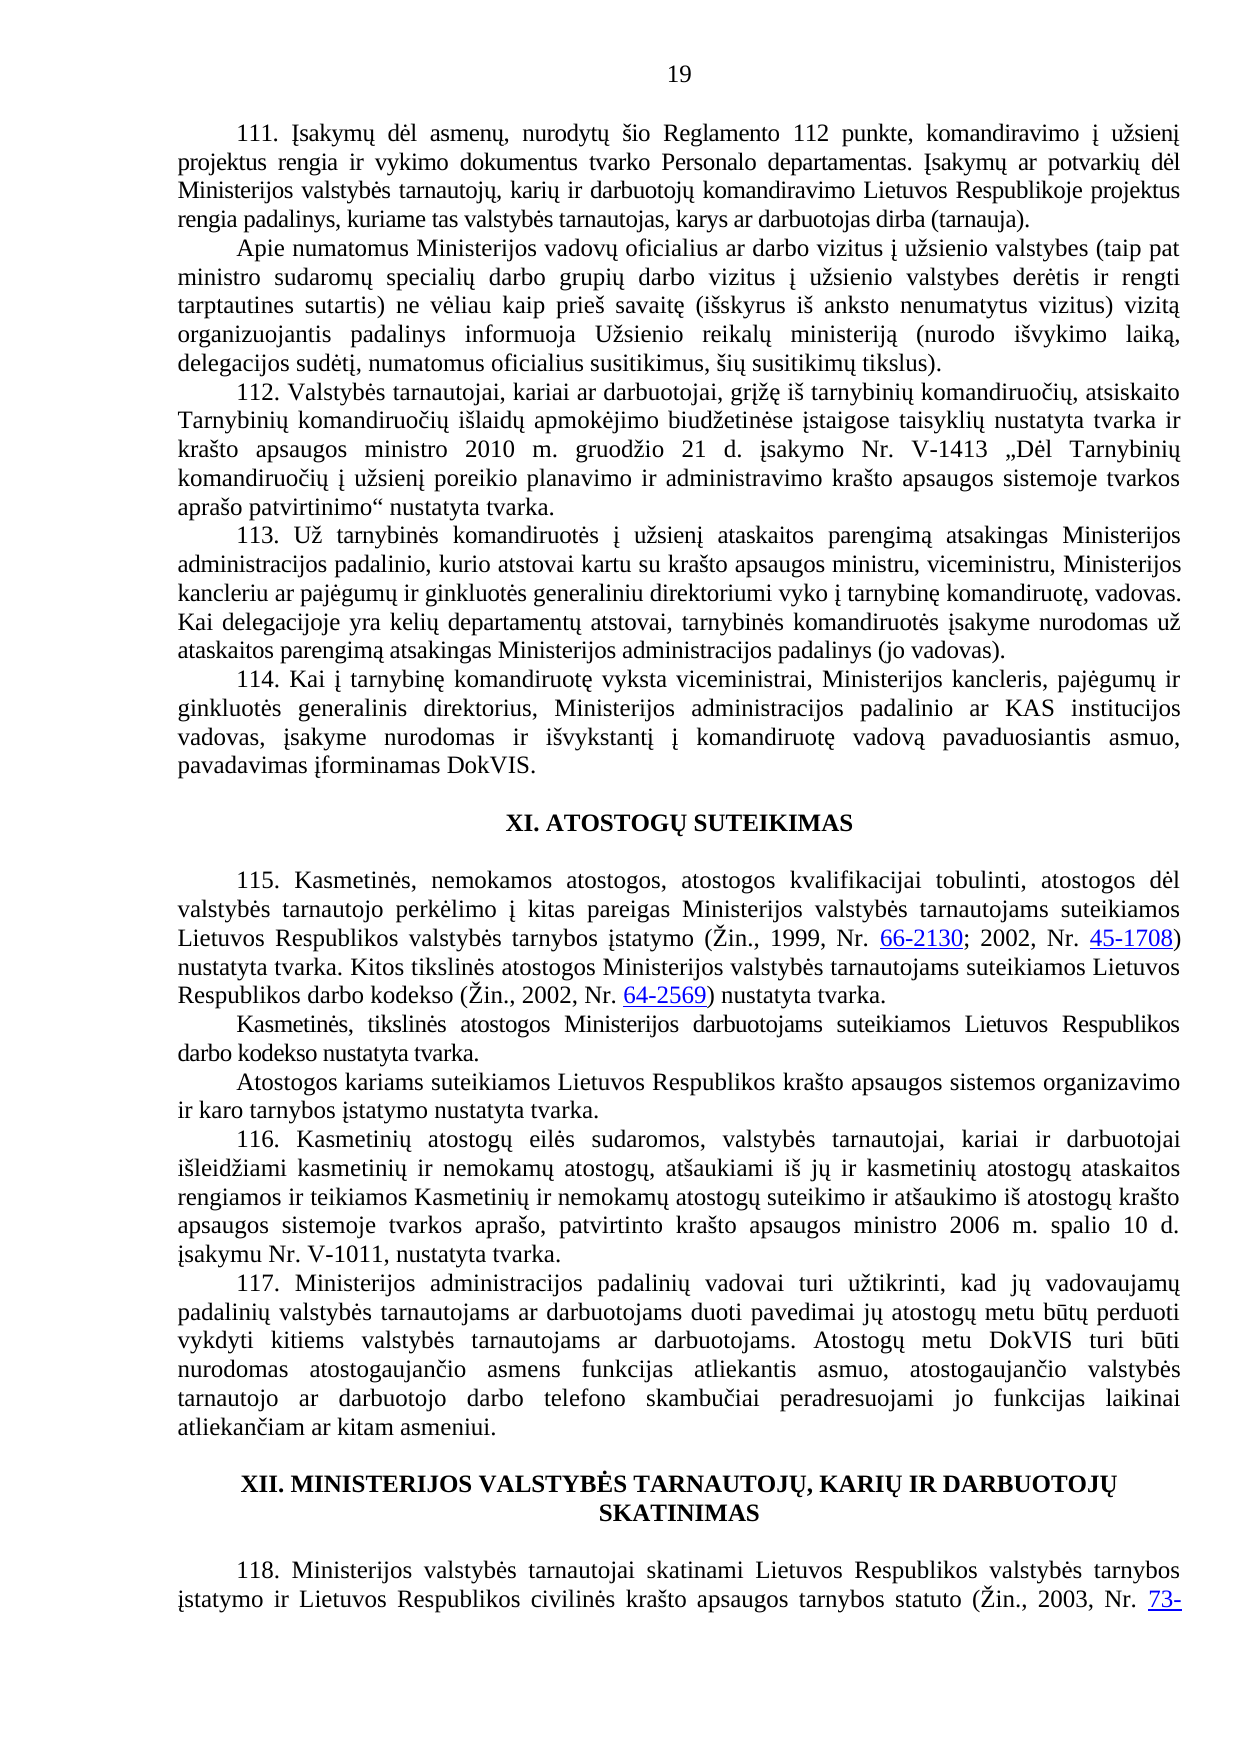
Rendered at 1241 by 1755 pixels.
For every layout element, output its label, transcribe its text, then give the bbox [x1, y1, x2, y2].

text 112. Valstybės tarnautojai, kariai ar darbuotojai, grįžę iš tarnybinių komandiruočių, atsiskaito Tarnybinių komandiruočių išlaidų apmokėjimo biudžetinėse įstaigose taisyklių nustatyta tvarka ir krašto apsaugos ministro 2010 m. gruodžio 21 d. įsakymo Nr. V-1413 „Dėl Tarnybinių komandiruočių į užsienį poreikio planavimo ir administravimo krašto apsaugos sistemoje tvarkos aprašo patvirtinimo“ nustatyta tvarka. [177, 377, 1181, 521]
text 118. Ministerijos valstybės tarnautojai skatinami Lietuvos Respublikos valstybės tarnybos įstatymo ir Lietuvos Respublikos civilinės krašto apsaugos tarnybos statuto (Žin., 2003, Nr. 73- [177, 1556, 1181, 1613]
text 115. Kasmetinės, nemokamos atostogos, atostogos kvalifikacijai tobulinti, atostogos dėl valstybės tarnautojo perkėlimo į kitas pareigas Ministerijos valstybės tarnautojams suteikiamos Lietuvos Respublikos valstybės tarnybos įstatymo (Žin., 1999, Nr. 66-2130; 2002, Nr. 45-1708) nustatyta tvarka. Kitos tikslinės atostogos Ministerijos valstybės tarnautojams suteikiamos Lietuvos Respublikos darbo kodekso (Žin., 2002, Nr. 64-2569) nustatyta tvarka. [177, 866, 1181, 1009]
text XI. ATOSTOGŲ SUTEIKIMAS [177, 808, 1181, 837]
text Kasmetinės, tikslinės atostogos Ministerijos darbuotojams suteikiamos Lietuvos Respublikos darbo kodekso nustatyta tvarka. [177, 1009, 1181, 1067]
text 113. Už tarnybinės komandiruotės į užsienį ataskaitos parengimą atsakingas Ministerijos administracijos padalinio, kurio atstovai kartu su krašto apsaugos ministru, viceministru, Ministerijos kancleriu ar pajėgumų ir ginkluotės generaliniu direktoriumi vyko į tarnybinę komandiruotę, vadovas. Kai delegacijoje yra kelių departamentų atstovai, tarnybinės komandiruotės įsakyme nurodomas už ataskaitos parengimą atsakingas Ministerijos administracijos padalinys (jo vadovas). [177, 521, 1181, 664]
text XII. MINISTERIJOS VALSTYBĖS TARNAUTOJŲ, KARIŲ IR DARBUOTOJŲ SKATINIMAS [177, 1469, 1181, 1527]
text 114. Kai į tarnybinę komandiruotę vyksta viceministrai, Ministerijos kancleris, pajėgumų ir ginkluotės generalinis direktorius, Ministerijos administracijos padalinio ar KAS institucijos vadovas, įsakyme nurodomas ir išvykstantį į komandiruotę vadovą pavaduosiantis asmuo, pavadavimas įforminamas DokVIS. [177, 664, 1181, 779]
text Apie numatomus Ministerijos vadovų oficialius ar darbo vizitus į užsienio valstybes (taip pat ministro sudaromų specialių darbo grupių darbo vizitus į užsienio valstybes derėtis ir rengti tarptautines sutartis) ne vėliau kaip prieš savaitę (išskyrus iš anksto nenumatytus vizitus) vizitą organizuojantis padalinys informuoja Užsienio reikalų ministeriją (nurodo išvykimo laiką, delegacijos sudėtį, numatomus oficialius susitikimus, šių susitikimų tikslus). [177, 233, 1181, 377]
text 111. Įsakymų dėl asmenų, nurodytų šio Reglamento 112 punkte, komandiravimo į užsienį projektus rengia ir vykimo dokumentus tvarko Personalo departamentas. Įsakymų ar potvarkių dėl Ministerijos valstybės tarnautojų, karių ir darbuotojų komandiravimo Lietuvos Respublikoje projektus rengia padalinys, kuriame tas valstybės tarnautojas, karys ar darbuotojas dirba (tarnauja). [177, 118, 1181, 233]
text 116. Kasmetinių atostogų eilės sudaromos, valstybės tarnautojai, kariai ir darbuotojai išleidžiami kasmetinių ir nemokamų atostogų, atšaukiami iš jų ir kasmetinių atostogų ataskaitos rengiamos ir teikiamos Kasmetinių ir nemokamų atostogų suteikimo ir atšaukimo iš atostogų krašto apsaugos sistemoje tvarkos aprašo, patvirtinto krašto apsaugos ministro 2006 m. spalio 10 d. įsakymu Nr. V-1011, nustatyta tvarka. [177, 1124, 1181, 1268]
text 117. Ministerijos administracijos padalinių vadovai turi užtikrinti, kad jų vadovaujamų padalinių valstybės tarnautojams ar darbuotojams duoti pavedimai jų atostogų metu būtų perduoti vykdyti kitiems valstybės tarnautojams ar darbuotojams. Atostogų metu DokVIS turi būti nurodomas atostogaujančio asmens funkcijas atliekantis asmuo, atostogaujančio valstybės tarnautojo ar darbuotojo darbo telefono skambučiai peradresuojami jo funkcijas laikinai atliekančiam ar kitam asmeniui. [177, 1268, 1181, 1441]
text Atostogos kariams suteikiamos Lietuvos Respublikos krašto apsaugos sistemos organizavimo ir karo tarnybos įstatymo nustatyta tvarka. [177, 1067, 1181, 1124]
